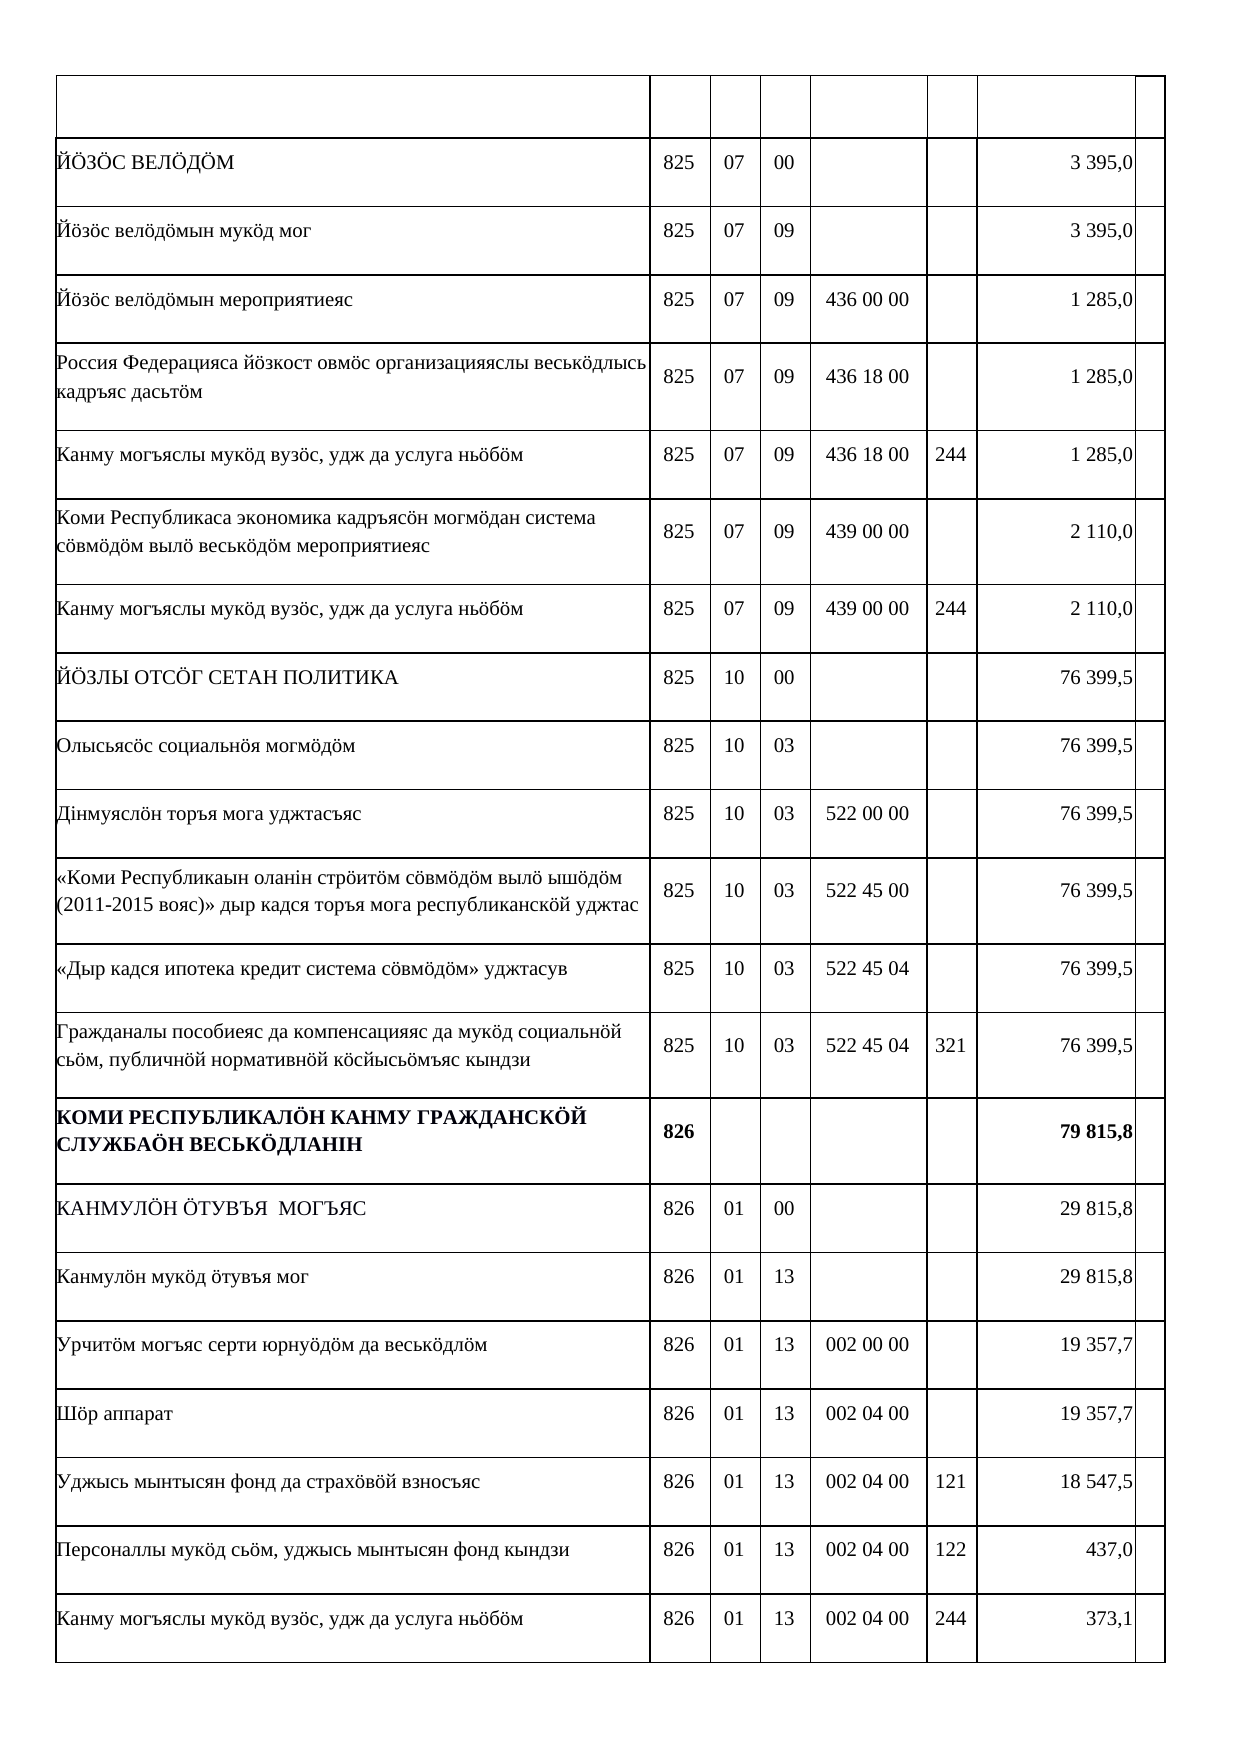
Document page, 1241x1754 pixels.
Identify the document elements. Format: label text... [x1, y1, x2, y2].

table_cell 3 395,0 [978, 139, 1135, 206]
table_cell [928, 276, 976, 342]
table_cell 29 815,8 [978, 1253, 1135, 1320]
table_cell 09 [761, 344, 810, 429]
table_cell 439 00 00 [811, 500, 926, 584]
table_cell КОМИ РЕСПУБЛИКАЛӦН КАНМУ ГРАЖДАНСКӦЙ СЛУЖБАӦН ВЕСЬКӦДЛАНIН [57, 1099, 649, 1183]
table_cell 03 [761, 1013, 810, 1097]
table_cell 07 [711, 431, 760, 498]
table_cell 122 [928, 1527, 976, 1593]
table_cell 826 [651, 1458, 710, 1525]
table_header [978, 76, 1135, 137]
table_cell 03 [761, 945, 810, 1011]
table_cell Дінмуяслӧн торъя мога уджтасъяс [57, 790, 649, 857]
table_header [57, 76, 649, 137]
table_cell Россия Федерацияса йӧзкост овмӧс организацияяслы веськӧдлысь кадръяс дасьтӧм [57, 344, 649, 429]
table_cell 76 399,5 [978, 722, 1135, 789]
table_cell 439 00 00 [811, 585, 926, 652]
table_cell 436 18 00 [811, 344, 926, 429]
table_cell ЙӦЗӦС ВЕЛӦДӦМ [57, 139, 649, 206]
table_cell 522 00 00 [811, 790, 926, 857]
table_cell 002 04 00 [811, 1527, 926, 1593]
table_cell [1136, 1527, 1164, 1593]
table_cell 07 [711, 207, 760, 274]
table_cell 522 45 04 [811, 1013, 926, 1097]
table_cell 1 285,0 [978, 431, 1135, 498]
table_cell 522 45 04 [811, 945, 926, 1011]
table_cell 10 [711, 722, 760, 789]
table_cell 2 110,0 [978, 585, 1135, 652]
table_header [1136, 77, 1164, 137]
table_cell 09 [761, 585, 810, 652]
table_cell [928, 790, 976, 857]
table_cell [928, 1099, 976, 1183]
table_cell [928, 1253, 976, 1320]
table_cell 244 [928, 1595, 976, 1662]
table_cell 09 [761, 431, 810, 498]
table_cell 825 [651, 500, 710, 584]
table_cell [928, 344, 976, 429]
table_cell [928, 1390, 976, 1457]
table_cell [811, 139, 926, 206]
table_cell 19 357,7 [978, 1390, 1135, 1457]
table_cell Канмулӧн мукӧд ӧтувъя мог [57, 1253, 649, 1320]
table_cell 07 [711, 585, 760, 652]
table_cell 76 399,5 [978, 654, 1135, 720]
table_cell [811, 207, 926, 274]
table_cell 825 [651, 654, 710, 720]
table_cell 13 [761, 1322, 810, 1388]
table_cell 1 285,0 [978, 276, 1135, 342]
table_header [761, 76, 810, 137]
table_cell [1136, 139, 1164, 206]
table_cell [811, 1185, 926, 1252]
table_cell 01 [711, 1527, 760, 1593]
table_cell 13 [761, 1458, 810, 1525]
table_cell [1136, 585, 1164, 652]
table_cell 01 [711, 1185, 760, 1252]
table_cell 522 45 00 [811, 859, 926, 943]
table_cell 03 [761, 859, 810, 943]
table_cell 3 395,0 [978, 207, 1135, 274]
table_header [651, 76, 710, 137]
table_cell [1136, 1013, 1164, 1097]
table_cell 10 [711, 859, 760, 943]
table_cell 03 [761, 722, 810, 789]
table_cell [928, 654, 976, 720]
table_cell КАНМУЛӦН ӦТУВЪЯ МОГЪЯС [57, 1185, 649, 1252]
table_cell 76 399,5 [978, 790, 1135, 857]
table_cell 321 [928, 1013, 976, 1097]
table_cell Канму могъяслы мукӧд вузӧс, удж да услуга ньӧбӧм [57, 431, 649, 498]
table_cell 826 [651, 1099, 710, 1183]
table_cell [928, 139, 976, 206]
table_cell 826 [651, 1185, 710, 1252]
table_cell 825 [651, 139, 710, 206]
table_cell 826 [651, 1322, 710, 1388]
table_cell [928, 500, 976, 584]
table_cell [1136, 654, 1164, 720]
table_cell 29 815,8 [978, 1185, 1135, 1252]
table_cell 1 285,0 [978, 344, 1135, 429]
table_cell [1136, 1099, 1164, 1183]
table_cell [1136, 1390, 1164, 1457]
table_cell 13 [761, 1253, 810, 1320]
table_cell [928, 207, 976, 274]
table_cell 09 [761, 500, 810, 584]
table_cell 10 [711, 654, 760, 720]
table_cell 01 [711, 1595, 760, 1662]
table_cell [928, 722, 976, 789]
table_cell 825 [651, 1013, 710, 1097]
table_cell 002 04 00 [811, 1458, 926, 1525]
table_cell 825 [651, 790, 710, 857]
table_cell «Коми Республикаын оланін стрӧитӧм сӧвмӧдӧм вылӧ ышӧдӧм (2011-2015 вояс)» дыр кадся торъя мога республиканскӧй уджтас [57, 859, 649, 943]
table_cell ЙӦЗЛЫ ОТСӦГ СЕТАН ПОЛИТИКА [57, 654, 649, 720]
table_cell Йӧзӧс велӧдӧмын мероприятиеяс [57, 276, 649, 342]
table_cell [1136, 1322, 1164, 1388]
table_cell 00 [761, 654, 810, 720]
table_cell 825 [651, 859, 710, 943]
table_cell [928, 859, 976, 943]
table_cell 76 399,5 [978, 1013, 1135, 1097]
table_cell [1136, 431, 1164, 498]
table_cell 373,1 [978, 1595, 1135, 1662]
table_cell [928, 945, 976, 1011]
table_cell 436 00 00 [811, 276, 926, 342]
table_cell 18 547,5 [978, 1458, 1135, 1525]
table_cell 437,0 [978, 1527, 1135, 1593]
table_cell [928, 1322, 976, 1388]
table_cell 07 [711, 139, 760, 206]
table_cell 825 [651, 585, 710, 652]
table_cell 00 [761, 1185, 810, 1252]
table_cell [761, 1099, 810, 1183]
table_cell 002 04 00 [811, 1390, 926, 1457]
table_cell 825 [651, 207, 710, 274]
table_cell Канму могъяслы мукӧд вузӧс, удж да услуга ньӧбӧм [57, 585, 649, 652]
table_cell [1136, 1595, 1164, 1662]
table_cell [1136, 945, 1164, 1011]
table_cell 13 [761, 1595, 810, 1662]
table_cell [811, 1253, 926, 1320]
table_cell 76 399,5 [978, 945, 1135, 1011]
table_cell 00 [761, 139, 810, 206]
table_cell 10 [711, 1013, 760, 1097]
table_cell 826 [651, 1253, 710, 1320]
table_cell 436 18 00 [811, 431, 926, 498]
table_cell Урчитӧм могъяс серти юрнуӧдӧм да веськӧдлӧм [57, 1322, 649, 1388]
table_cell [1136, 1253, 1164, 1320]
table_cell 244 [928, 585, 976, 652]
table_cell 002 00 00 [811, 1322, 926, 1388]
table_cell 09 [761, 207, 810, 274]
table_cell Олысьясӧс социальнӧя могмӧдӧм [57, 722, 649, 789]
table_cell 244 [928, 431, 976, 498]
table_cell 825 [651, 276, 710, 342]
table_cell 826 [651, 1390, 710, 1457]
table_cell Уджысь мынтысян фонд да страхӧвӧй взносъяс [57, 1458, 649, 1525]
table_cell [811, 654, 926, 720]
table_cell 79 815,8 [978, 1099, 1135, 1183]
table_cell 07 [711, 500, 760, 584]
table_cell [1136, 790, 1164, 857]
table_cell 2 110,0 [978, 500, 1135, 584]
table_cell 07 [711, 344, 760, 429]
table_cell 19 357,7 [978, 1322, 1135, 1388]
table_cell 825 [651, 722, 710, 789]
table_cell [1136, 859, 1164, 943]
table_cell [1136, 500, 1164, 584]
table_cell [711, 1099, 760, 1183]
table_cell 13 [761, 1390, 810, 1457]
table_header [928, 76, 977, 137]
table_cell «Дыр кадся ипотека кредит система сӧвмӧдӧм» уджтасув [57, 945, 649, 1011]
table_cell [1136, 276, 1164, 342]
table_cell Шӧр аппарат [57, 1390, 649, 1457]
table_cell 01 [711, 1390, 760, 1457]
table_cell 826 [651, 1527, 710, 1593]
table_cell [1136, 1458, 1164, 1525]
table_cell 09 [761, 276, 810, 342]
table_cell Канму могъяслы мукӧд вузӧс, удж да услуга ньӧбӧм [57, 1595, 649, 1662]
table_cell [1136, 1185, 1164, 1252]
table_cell 121 [928, 1458, 976, 1525]
table_cell 825 [651, 945, 710, 1011]
table_cell 07 [711, 276, 760, 342]
table_header [711, 76, 760, 137]
table_cell [1136, 722, 1164, 789]
table_cell Персоналлы мукӧд сьӧм, уджысь мынтысян фонд кындзи [57, 1527, 649, 1593]
table_cell [1136, 344, 1164, 429]
table_cell 002 04 00 [811, 1595, 926, 1662]
table_cell 01 [711, 1253, 760, 1320]
table_cell 10 [711, 945, 760, 1011]
table_cell [1136, 207, 1164, 274]
table_cell 01 [711, 1322, 760, 1388]
table_cell Коми Республикаса экономика кадръясӧн могмӧдан система сӧвмӧдӧм вылӧ веськӧдӧм мероприятиеяс [57, 500, 649, 584]
table_cell [811, 1099, 926, 1183]
table_cell 10 [711, 790, 760, 857]
table_cell 03 [761, 790, 810, 857]
table_cell [811, 722, 926, 789]
table_cell Гражданалы пособиеяс да компенсацияяс да мукӧд социальнӧй сьӧм, публичнӧй нормативнӧй кӧсйысьӧмъяс кындзи [57, 1013, 649, 1097]
table_cell 76 399,5 [978, 859, 1135, 943]
table_cell Йӧзӧс велӧдӧмын мукӧд мог [57, 207, 649, 274]
table_cell 01 [711, 1458, 760, 1525]
table_header [811, 76, 927, 137]
table_cell [928, 1185, 976, 1252]
table_cell 825 [651, 431, 710, 498]
table_cell 825 [651, 344, 710, 429]
table_cell 13 [761, 1527, 810, 1593]
table_cell 826 [651, 1595, 710, 1662]
